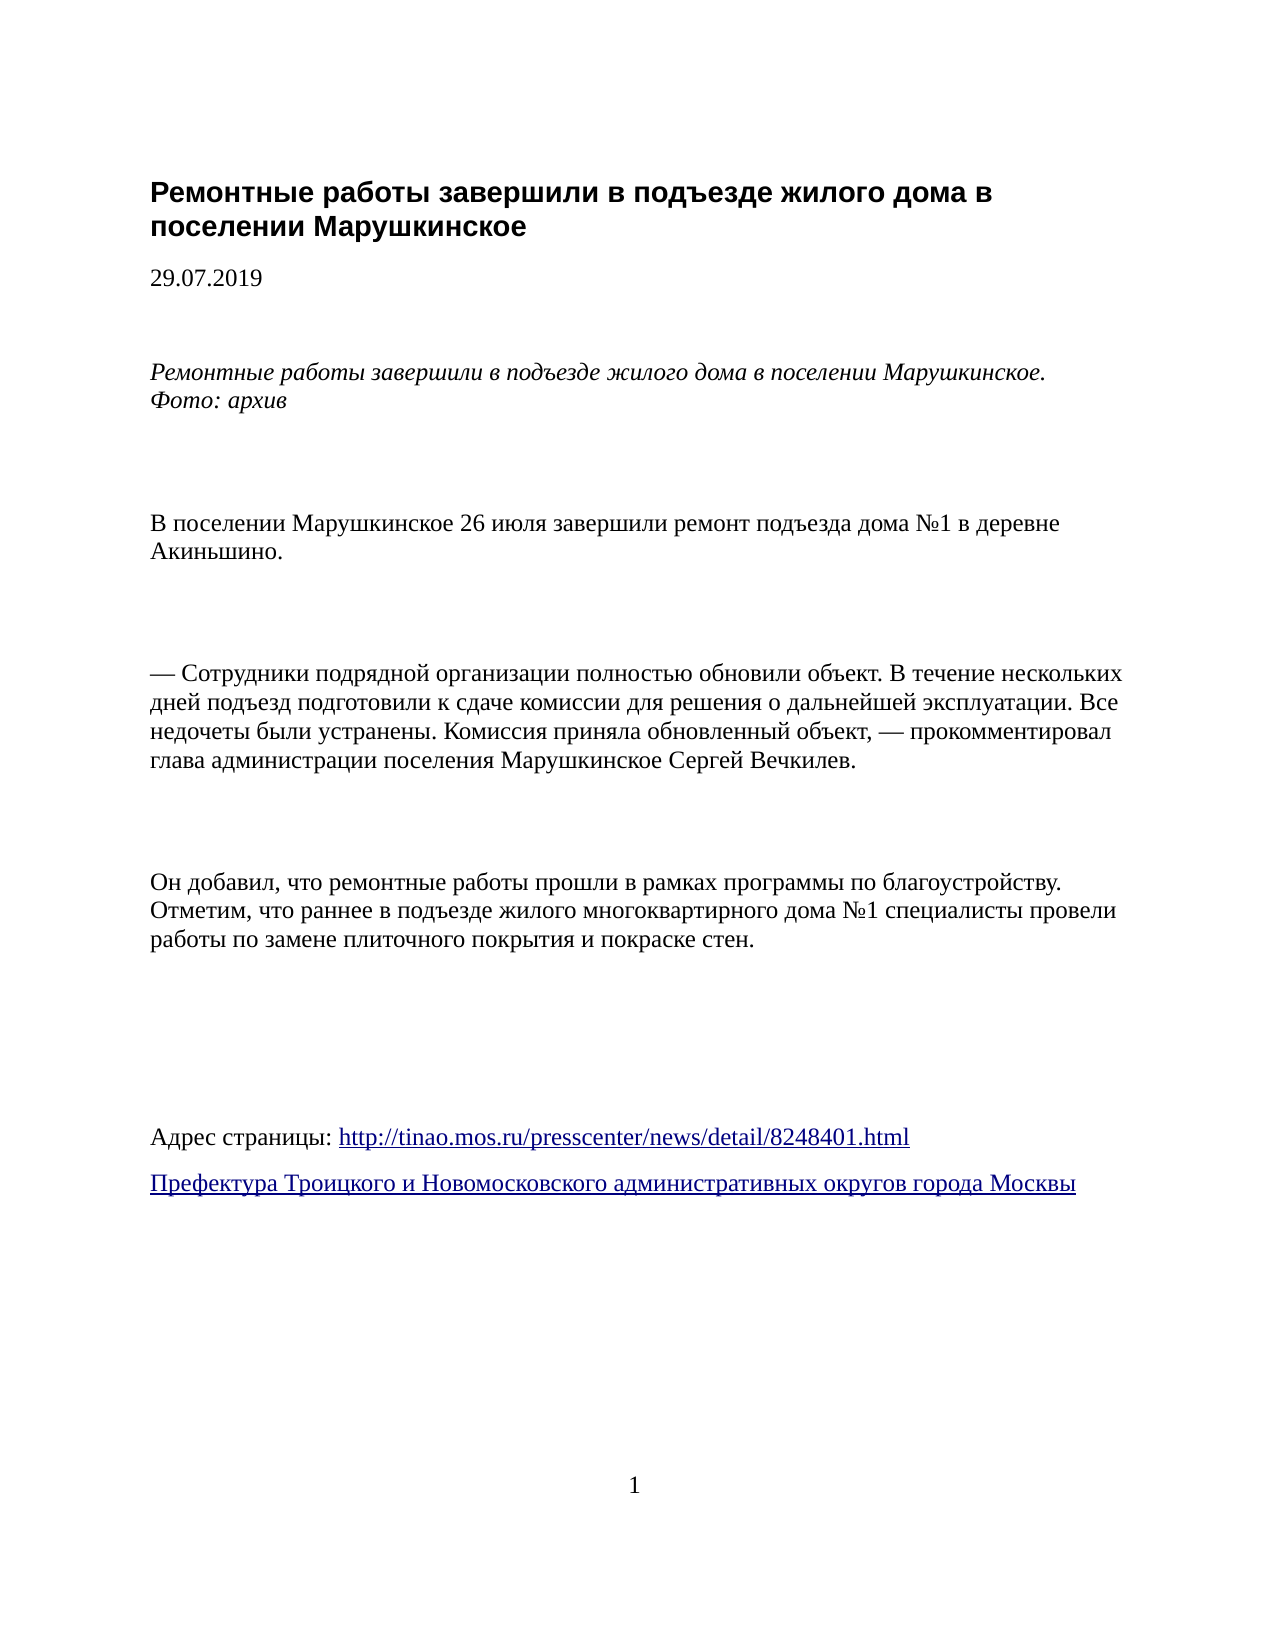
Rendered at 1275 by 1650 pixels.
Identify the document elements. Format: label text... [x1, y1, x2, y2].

text Префектура Троицкого и Новомосковского административных округов города Москвы [150, 1168, 1125, 1197]
text — Сотрудники подрядной организации полностью обновили объект. В течение нескольких дней подъезд подготовили к сдаче комиссии для решения о дальнейшей эксплуатации. Все недочеты были устранены. Комиссия приняла обновленный объект, — прокомментировал глава администрации поселения Марушкинское Сергей Вечкилев. [150, 658, 1125, 773]
subtitle Ремонтные работы завершили в подъезде жилого дома в поселении Марушкинское [150, 175, 1125, 242]
text Он добавил, что ремонтные работы прошли в рамках программы по благоустройству. Отметим, что раннее в подъезде жилого многоквартирного дома №1 специалисты провели работы по замене плиточного покрытия и покраске стен. [150, 867, 1125, 953]
text Ремонтные работы завершили в подъезде жилого дома в поселении Марушкинское. Фото: архив [150, 357, 1125, 414]
text Адрес страницы: http://tinao.mos.ru/presscenter/news/detail/8248401.html [150, 1122, 1125, 1151]
text 29.07.2019 [150, 263, 1125, 292]
text В поселении Марушкинское 26 июля завершили ремонт подъезда дома №1 в деревне Акиньшино. [150, 508, 1125, 565]
